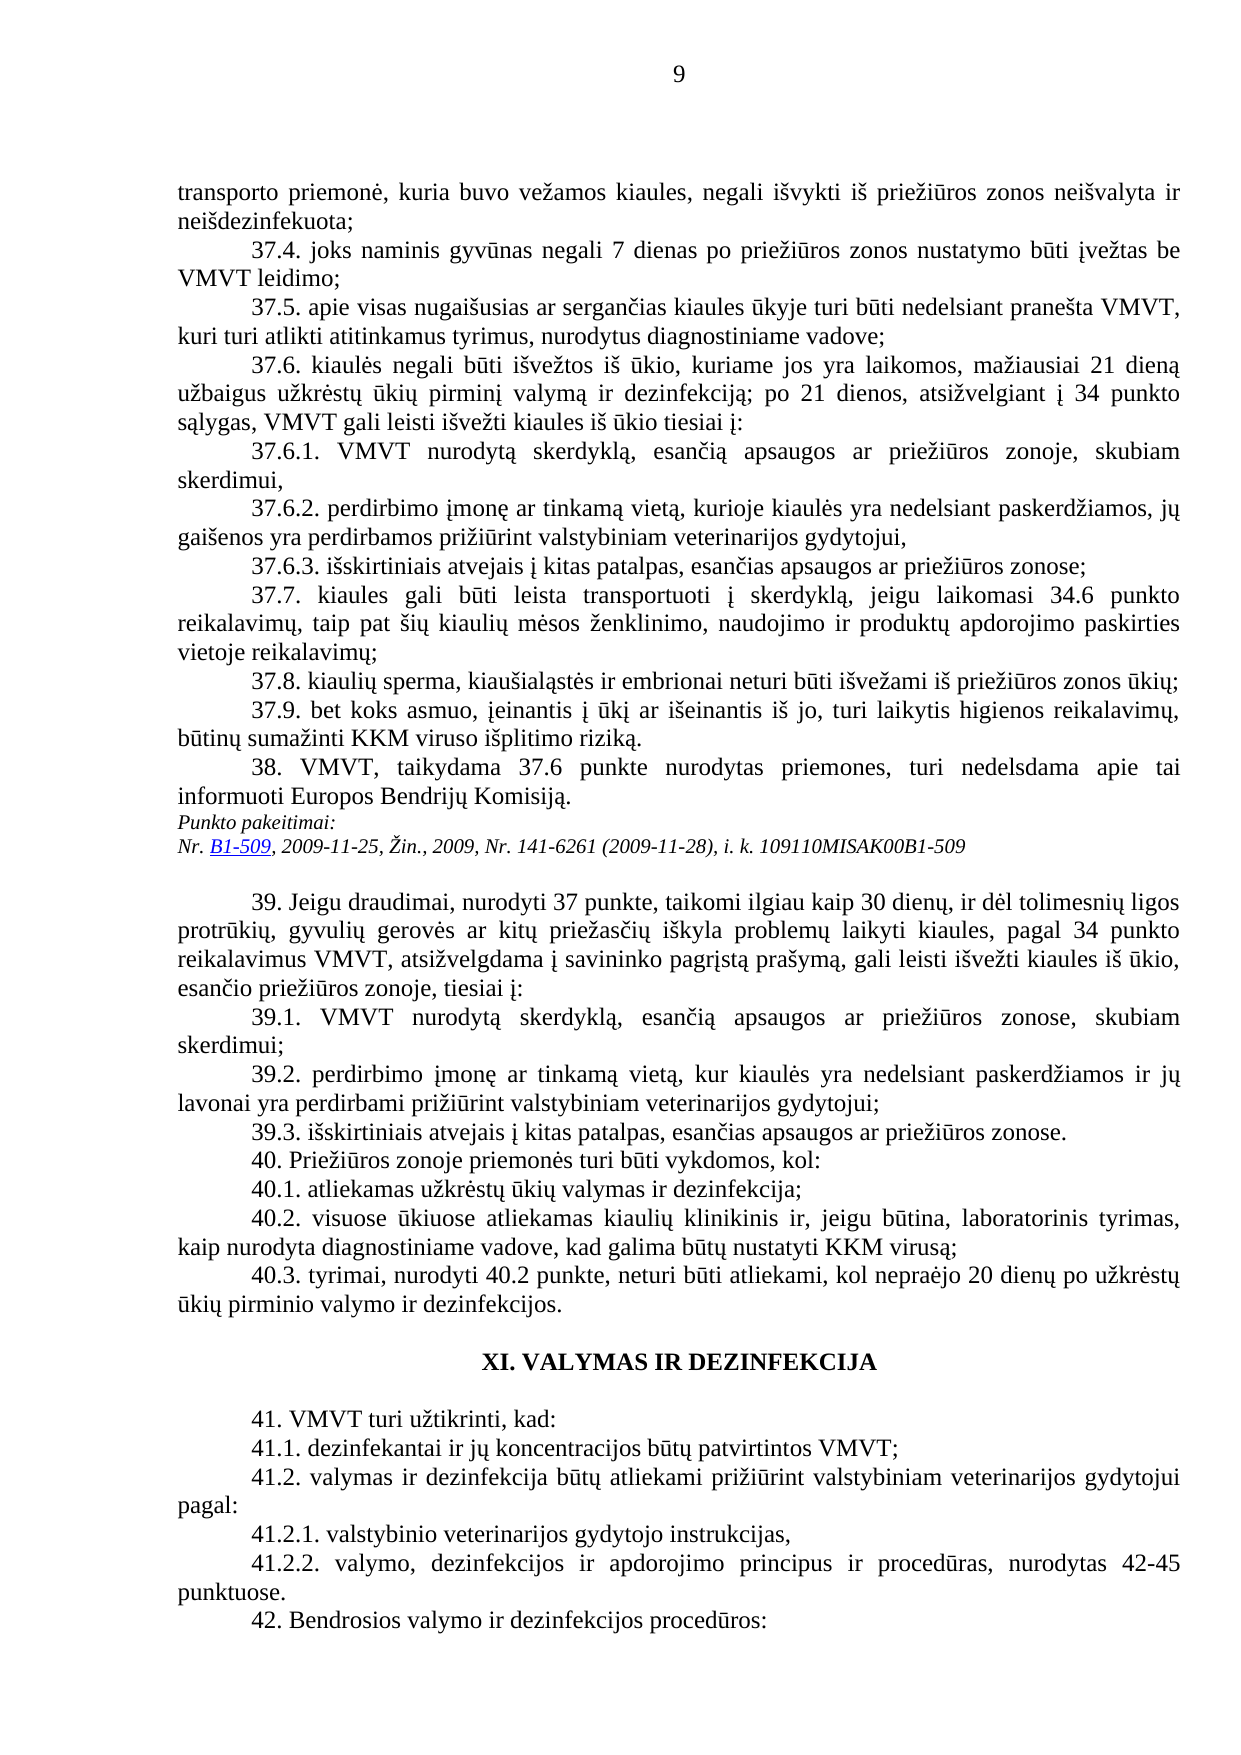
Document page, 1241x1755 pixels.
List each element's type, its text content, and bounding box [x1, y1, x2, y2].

text 37.6.1. VMVT nurodytą skerdyklą, esančią apsaugos ar priežiūros zonoje, skubiam skerdimui, [177, 436, 1181, 493]
text 41. VMVT turi užtikrinti, kad: [177, 1404, 1181, 1433]
text 41.1. dezinfekantai ir jų koncentracijos būtų patvirtintos VMVT; [177, 1433, 1181, 1462]
text 38. VMVT, taikydama 37.6 punkte nurodytas priemones, turi nedelsdama apie tai informuoti Europos Bendrijų Komisiją. [177, 752, 1181, 810]
text 37.4. joks naminis gyvūnas negali 7 dienas po priežiūros zonos nustatymo būti įvežtas be VMVT leidimo; [177, 235, 1181, 292]
text 41.2. valymas ir dezinfekcija būtų atliekami prižiūrint valstybiniam veterinarijos gydytojui pagal: [177, 1462, 1181, 1519]
text Nr. B1-509, 2009-11-25, Žin., 2009, Nr. 141-6261 (2009-11-28), i. k. 109110MISAK00B1-509 [177, 834, 1181, 858]
text transporto priemonė, kuria buvo vežamos kiaules, negali išvykti iš priežiūros zonos neišvalyta ir neišdezinfekuota; [177, 177, 1181, 235]
text 39. Jeigu draudimai, nurodyti 37 punkte, taikomi ilgiau kaip 30 dienų, ir dėl tolimesnių ligos protrūkių, gyvulių gerovės ar kitų priežasčių iškyla problemų laikyti kiaules, pagal 34 punkto reikalavimus VMVT, atsižvelgdama į savininko pagrįstą prašymą, gali leisti išvežti kiaules iš ūkio, esančio priežiūros zonoje, tiesiai į: [177, 887, 1181, 1002]
text 41.2.2. valymo, dezinfekcijos ir apdorojimo principus ir procedūras, nurodytas 42-45 punktuose. [177, 1548, 1181, 1605]
text 40.1. atliekamas užkrėstų ūkių valymas ir dezinfekcija; [177, 1174, 1181, 1203]
text 39.2. perdirbimo įmonę ar tinkamą vietą, kur kiaulės yra nedelsiant paskerdžiamos ir jų lavonai yra perdirbami prižiūrint valstybiniam veterinarijos gydytojui; [177, 1059, 1181, 1117]
text XI. VALYMAS IR DEZINFEKCIJA [177, 1347, 1181, 1375]
text 39.3. išskirtiniais atvejais į kitas patalpas, esančias apsaugos ar priežiūros zonose. [177, 1117, 1181, 1145]
text 37.9. bet koks asmuo, įeinantis į ūkį ar išeinantis iš jo, turi laikytis higienos reikalavimų, būtinų sumažinti KKM viruso išplitimo riziką. [177, 695, 1181, 752]
text 40.3. tyrimai, nurodyti 40.2 punkte, neturi būti atliekami, kol nepraėjo 20 dienų po užkrėstų ūkių pirminio valymo ir dezinfekcijos. [177, 1260, 1181, 1318]
text 37.7. kiaules gali būti leista transportuoti į skerdyklą, jeigu laikomasi 34.6 punkto reikalavimų, taip pat šių kiaulių mėsos ženklinimo, naudojimo ir produktų apdorojimo paskirties vietoje reikalavimų; [177, 580, 1181, 666]
text 37.6.3. išskirtiniais atvejais į kitas patalpas, esančias apsaugos ar priežiūros zonose; [177, 551, 1181, 580]
text 37.8. kiaulių sperma, kiaušialąstės ir embrionai neturi būti išvežami iš priežiūros zonos ūkių; [177, 666, 1181, 695]
text Punkto pakeitimai: [177, 810, 1181, 834]
text 40. Priežiūros zonoje priemonės turi būti vykdomos, kol: [177, 1145, 1181, 1174]
text 37.6.2. perdirbimo įmonę ar tinkamą vietą, kurioje kiaulės yra nedelsiant paskerdžiamos, jų gaišenos yra perdirbamos prižiūrint valstybiniam veterinarijos gydytojui, [177, 493, 1181, 551]
text 37.6. kiaulės negali būti išvežtos iš ūkio, kuriame jos yra laikomos, mažiausiai 21 dieną užbaigus užkrėstų ūkių pirminį valymą ir dezinfekciją; po 21 dienos, atsižvelgiant į 34 punkto sąlygas, VMVT gali leisti išvežti kiaules iš ūkio tiesiai į: [177, 350, 1181, 436]
text 40.2. visuose ūkiuose atliekamas kiaulių klinikinis ir, jeigu būtina, laboratorinis tyrimas, kaip nurodyta diagnostiniame vadove, kad galima būtų nustatyti KKM virusą; [177, 1203, 1181, 1260]
text 41.2.1. valstybinio veterinarijos gydytojo instrukcijas, [177, 1519, 1181, 1548]
text 37.5. apie visas nugaišusias ar sergančias kiaules ūkyje turi būti nedelsiant pranešta VMVT, kuri turi atlikti atitinkamus tyrimus, nurodytus diagnostiniame vadove; [177, 292, 1181, 350]
text 42. Bendrosios valymo ir dezinfekcijos procedūros: [177, 1605, 1181, 1634]
text 39.1. VMVT nurodytą skerdyklą, esančią apsaugos ar priežiūros zonose, skubiam skerdimui; [177, 1002, 1181, 1059]
